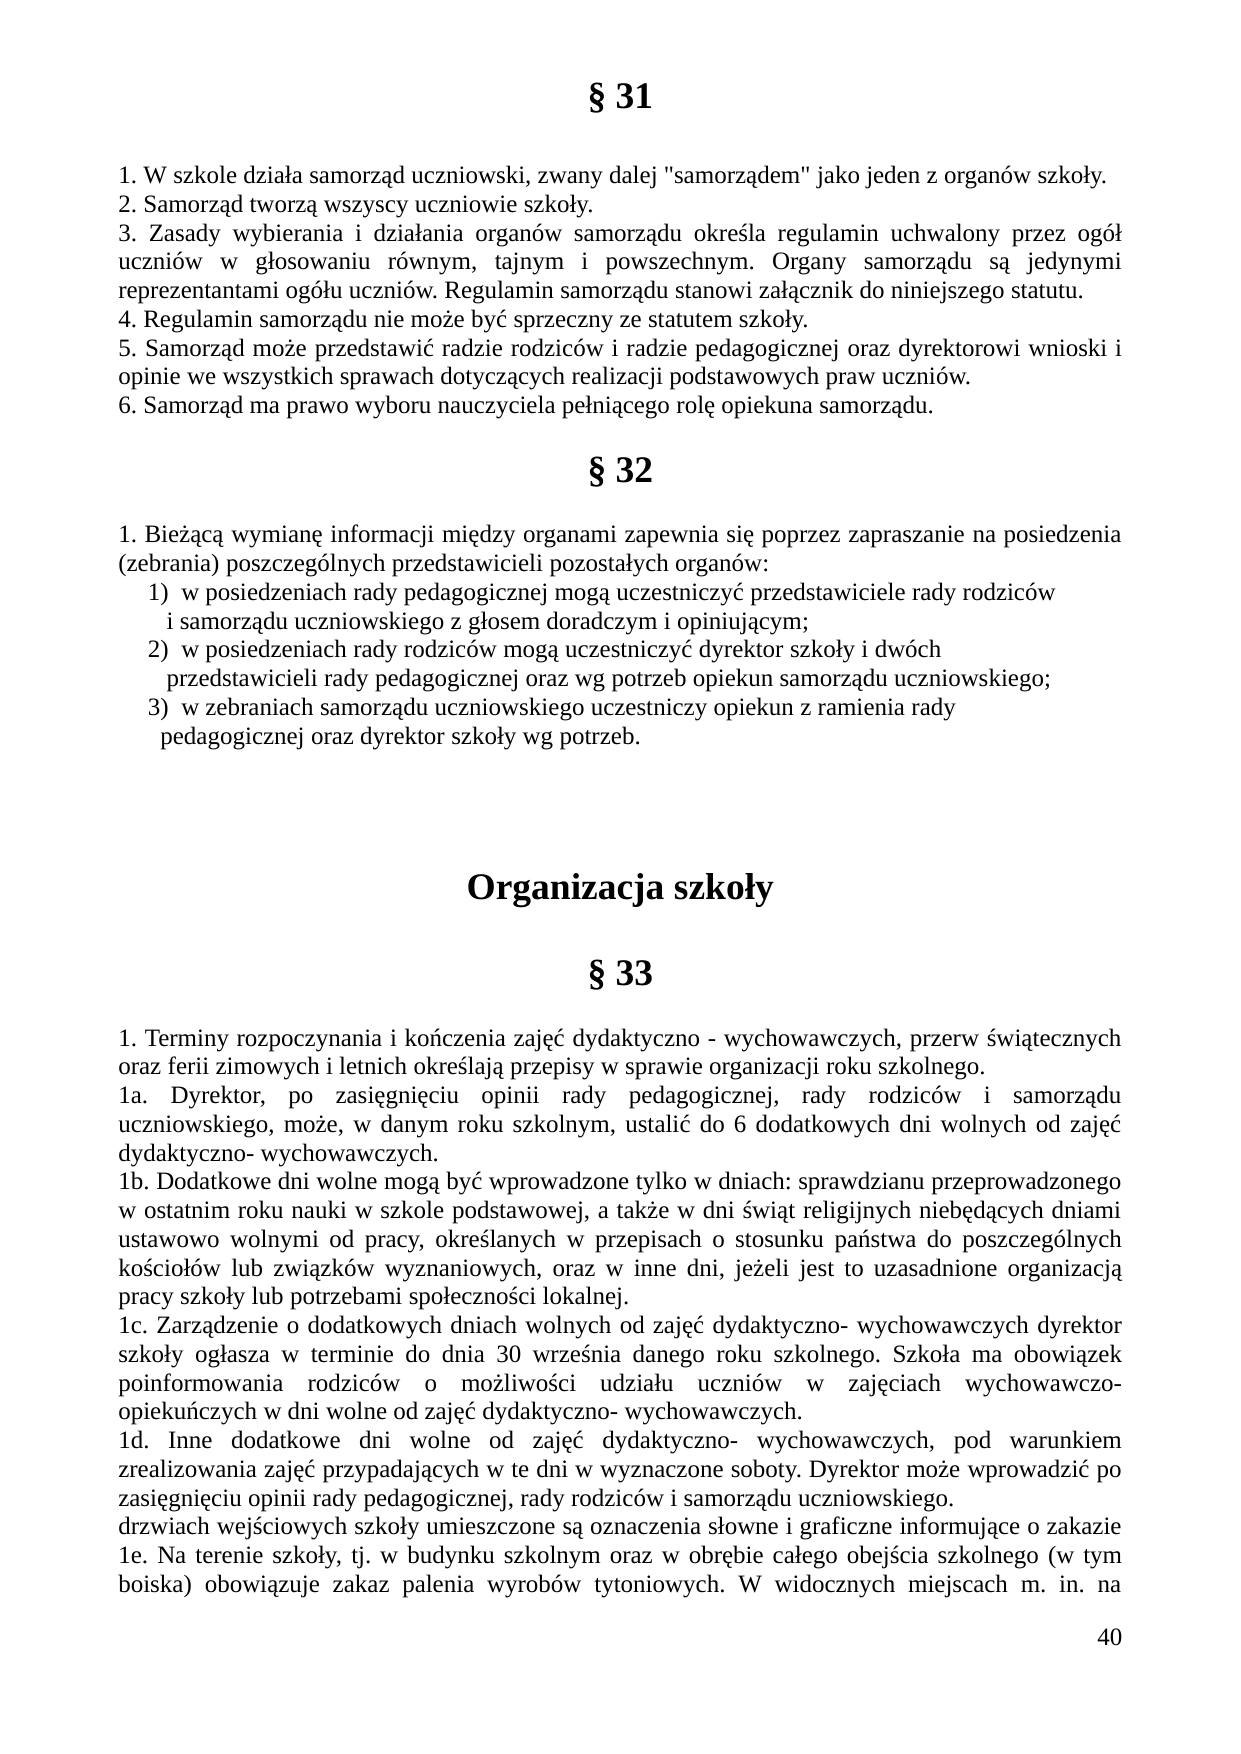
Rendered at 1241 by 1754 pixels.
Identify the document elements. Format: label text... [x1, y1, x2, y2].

text 1. W szkole działa samorząd uczniowski, zwany dalej "samorządem" jako jeden z organów szkoły. [118, 160, 1122, 189]
text 2) w posiedzeniach rady rodziców mogą uczestniczyć dyrektor szkoły i dwóch [118, 634, 1122, 663]
text 1b. Dodatkowe dni wolne mogą być wprowadzone tylko w dniach: sprawdzianu przeprowadzonego w ostatnim roku nauki w szkole podstawowej, a także w dni świąt religijnych niebędących dniami ustawowo wolnymi od pracy, określanych w przepisach o stosunku państwa do poszczególnych kościołów lub związków wyznaniowych, oraz w inne dni, jeżeli jest to uzasadnione organizacją pracy szkoły lub potrzebami społeczności lokalnej. [118, 1166, 1122, 1310]
text 1. Terminy rozpoczynania i kończenia zajęć dydaktyczno - wychowawczych, przerw świątecznych oraz ferii zimowych i letnich określają przepisy w sprawie organizacji roku szkolnego. [118, 1023, 1122, 1080]
text 5. Samorząd może przedstawić radzie rodziców i radzie pedagogicznej oraz dyrektorowi wnioski i opinie we wszystkich sprawach dotyczących realizacji podstawowych praw uczniów. [118, 333, 1122, 390]
text Organizacja szkoły [118, 864, 1122, 908]
text 1c. Zarządzenie o dodatkowych dniach wolnych od zajęć dydaktyczno- wychowawczych dyrektor szkoły ogłasza w terminie do dnia 30 września danego roku szkolnego. Szkoła ma obowiązek poinformowania rodziców o możliwości udziału uczniów w zajęciach wychowawczo- opiekuńczych w dni wolne od zajęć dydaktyczno- wychowawczych. [118, 1310, 1122, 1425]
text 2. Samorząd tworzą wszyscy uczniowie szkoły. [118, 189, 1122, 218]
text pedagogicznej oraz dyrektor szkoły wg potrzeb. [118, 721, 1122, 749]
text 6. Samorząd ma prawo wyboru nauczyciela pełniącego rolę opiekuna samorządu. [118, 390, 1122, 419]
text 1. Bieżącą wymianę informacji między organami zapewnia się poprzez zapraszanie na posiedzenia (zebrania) poszczególnych przedstawicieli pozostałych organów: [118, 519, 1122, 577]
text 1a. Dyrektor, po zasięgnięciu opinii rady pedagogicznej, rady rodziców i samorządu uczniowskiego, może, w danym roku szkolnym, ustalić do 6 dodatkowych dni wolnych od zajęć dydaktyczno- wychowawczych. [118, 1080, 1122, 1166]
text § 32 [118, 448, 1122, 491]
text 1) w posiedzeniach rady pedagogicznej mogą uczestniczyć przedstawiciele rady rodziców [118, 577, 1122, 606]
text 3) w zebraniach samorządu uczniowskiego uczestniczy opiekun z ramienia rady [118, 692, 1122, 721]
text i samorządu uczniowskiego z głosem doradczym i opiniującym; [118, 606, 1122, 634]
text 3. Zasady wybierania i działania organów samorządu określa regulamin uchwalony przez ogół uczniów w głosowaniu równym, tajnym i powszechnym. Organy samorządu są jedynymi reprezentantami ogółu uczniów. Regulamin samorządu stanowi załącznik do niniejszego statutu. [118, 218, 1122, 304]
text przedstawicieli rady pedagogicznej oraz wg potrzeb opiekun samorządu uczniowskiego; [118, 663, 1122, 692]
text § 31 [118, 74, 1122, 117]
text 4. Regulamin samorządu nie może być sprzeczny ze statutem szkoły. [118, 304, 1122, 333]
text § 33 [118, 951, 1122, 994]
text 1d. Inne dodatkowe dni wolne od zajęć dydaktyczno- wychowawczych, pod warunkiem zrealizowania zajęć przypadających w te dni w wyznaczone soboty. Dyrektor może wprowadzić po zasięgnięciu opinii rady pedagogicznej, rady rodziców i samorządu uczniowskiego. [118, 1425, 1122, 1511]
text drzwiach wejściowych szkoły umieszczone są oznaczenia słowne i graficzne informujące o zakazie 1e. Na terenie szkoły, tj. w budynku szkolnym oraz w obrębie całego obejścia szkolnego (w tym boiska) obowiązuje zakaz palenia wyrobów tytoniowych. W widocznych miejscach m. in. na [118, 1511, 1122, 1598]
